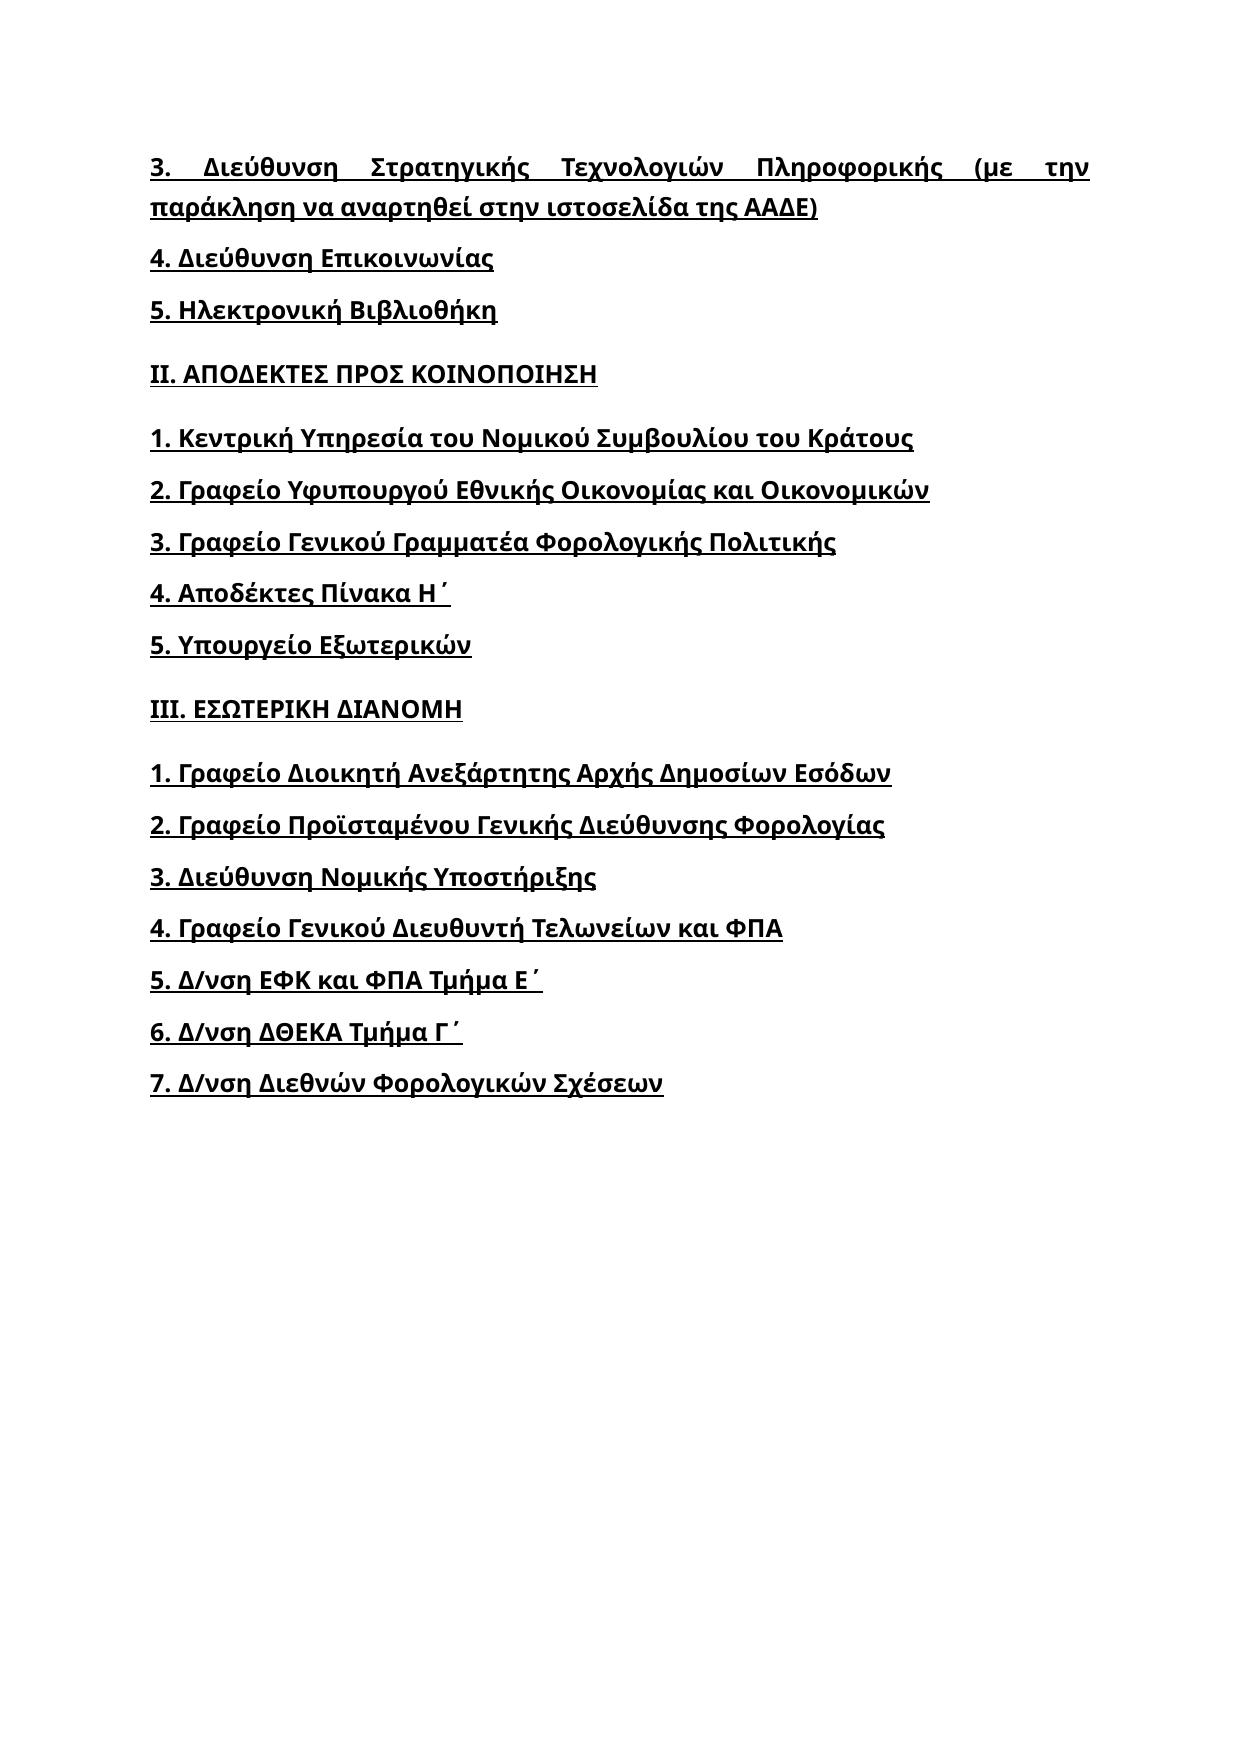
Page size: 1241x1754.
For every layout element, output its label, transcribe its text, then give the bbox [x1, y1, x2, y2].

text 1. Γραφείο Διοικητή Ανεξάρτητης Αρχής Δημοσίων Εσόδων [150, 756, 1090, 790]
text 4. Αποδέκτες Πίνακα Η΄ [150, 576, 1090, 610]
text 7. Δ/νση Διεθνών Φορολογικών Σχέσεων [150, 1066, 1090, 1100]
text 5. Ηλεκτρονική Βιβλιοθήκη [150, 292, 1090, 327]
text 4. Γραφείο Γενικού Διευθυντή Τελωνείων και ΦΠΑ [150, 911, 1090, 945]
text παράκληση να αναρτηθεί στην ιστοσελίδα της ΑΑΔΕ) [150, 181, 1090, 223]
text 1. Κεντρική Υπηρεσία του Νομικού Συμβουλίου του Κράτους [150, 421, 1090, 455]
text ΙΙ. ΑΠΟΔΕΚΤΕΣ ΠΡΟΣ ΚΟΙΝΟΠΟΙΗΣΗ [150, 357, 1090, 391]
text 2. Γραφείο Προϊσταμένου Γενικής Διεύθυνσης Φορολογίας [150, 807, 1090, 842]
text 2. Γραφείο Υφυπουργού Εθνικής Οικονομίας και Οικονομικών [150, 472, 1090, 507]
text 6. Δ/νση ΔΘΕΚΑ Τμήμα Γ΄ [150, 1014, 1090, 1048]
text III. ΕΣΩΤΕΡΙΚΗ ΔΙΑΝΟΜΗ [150, 692, 1090, 726]
text 3. Διεύθυνση Νομικής Υποστήριξης [150, 859, 1090, 893]
text 3. Διεύθυνση Στρατηγικής Τεχνολογιών Πληροφορικής (με την [150, 150, 1090, 179]
text 3. Γραφείο Γενικού Γραμματέα Φορολογικής Πολιτικής [150, 524, 1090, 558]
text 4. Διεύθυνση Επικοινωνίας [150, 241, 1090, 275]
text 5. Υπουργείο Εξωτερικών [150, 627, 1090, 662]
text 5. Δ/νση ΕΦΚ και ΦΠΑ Τμήμα Ε΄ [150, 962, 1090, 997]
